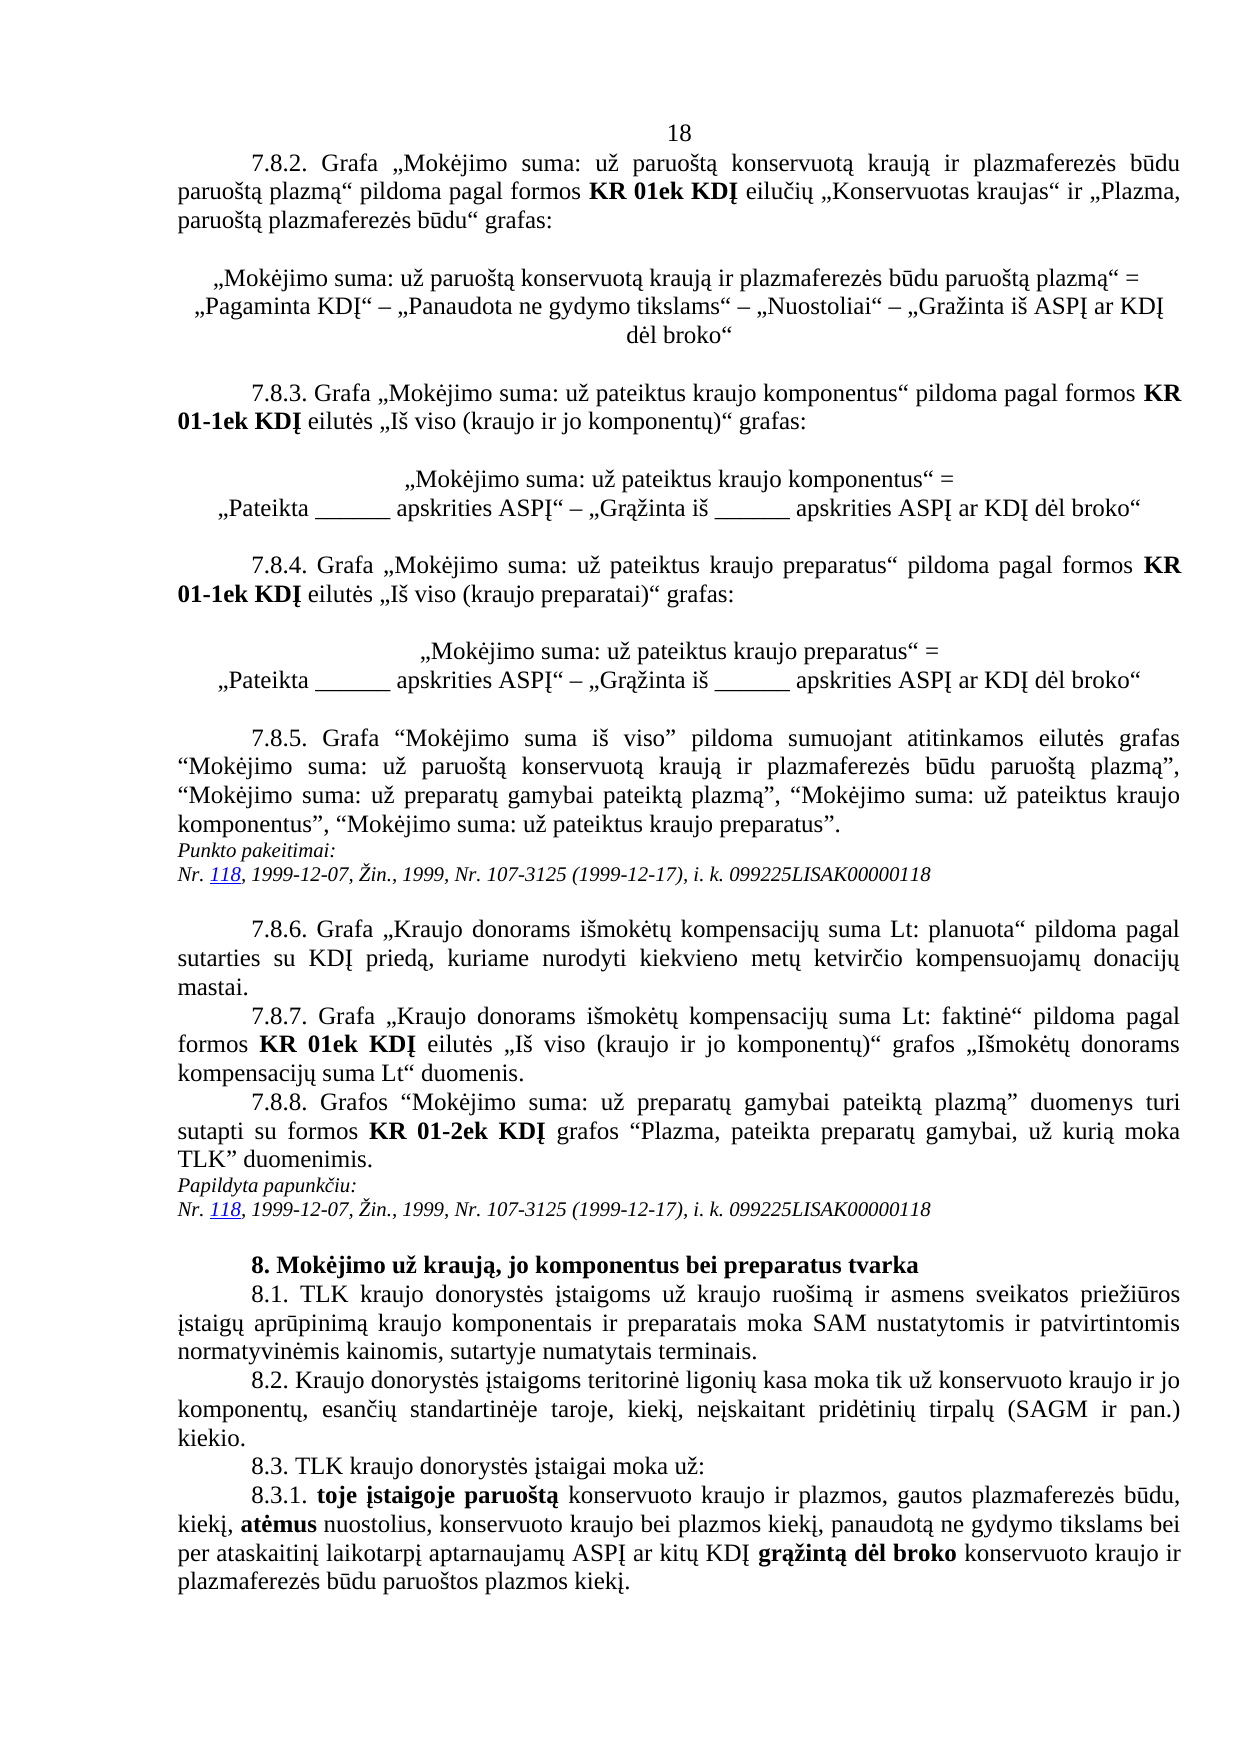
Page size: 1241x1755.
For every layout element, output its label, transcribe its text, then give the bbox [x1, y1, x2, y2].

text „Mokėjimo suma: už paruoštą konservuotą kraują ir plazmaferezės būdu paruoštą plazmą“ = [177, 263, 1181, 291]
text 8.3.1. toje įstaigoje paruoštą konservuoto kraujo ir plazmos, gautos plazmaferezės būdu, kiekį, atėmus nuostolius, konservuoto kraujo bei plazmos kiekį, panaudotą ne gydymo tikslams bei per ataskaitinį laikotarpį aptarnaujamų ASPĮ ar kitų KDĮ grąžintą dėl broko konservuoto kraujo ir plazmaferezės būdu paruoštos plazmos kiekį. [177, 1480, 1181, 1595]
text 8.2. Kraujo donorystės įstaigoms teritorinė ligonių kasa moka tik už konservuoto kraujo ir jo komponentų, esančių standartinėje taroje, kiekį, neįskaitant pridėtinių tirpalų (SAGM ir pan.) kiekio. [177, 1365, 1181, 1451]
text 7.8.4. Grafa „Mokėjimo suma: už pateiktus kraujo preparatus“ pildoma pagal formos KR 01-1ek KDĮ eilutės „Iš viso (kraujo preparatai)“ grafas: [177, 550, 1181, 608]
text „Mokėjimo suma: už pateiktus kraujo komponentus“ = [177, 464, 1181, 493]
text „Pagaminta KDĮ“ – „Panaudota ne gydymo tikslams“ – „Nuostoliai“ – „Gražinta iš ASPĮ ar KDĮ dėl broko“ [177, 291, 1181, 349]
text 7.8.5. Grafa “Mokėjimo suma iš viso” pildoma sumuojant atitinkamos eilutės grafas “Mokėjimo suma: už paruoštą konservuotą kraują ir plazmaferezės būdu paruoštą plazmą”, “Mokėjimo suma: už preparatų gamybai pateiktą plazmą”, “Mokėjimo suma: už pateiktus kraujo komponentus”, “Mokėjimo suma: už pateiktus kraujo preparatus”. [177, 723, 1181, 838]
text Nr. 118, 1999-12-07, Žin., 1999, Nr. 107-3125 (1999-12-17), i. k. 099225LISAK00000118 [177, 862, 1181, 886]
text 7.8.3. Grafa „Mokėjimo suma: už pateiktus kraujo komponentus“ pildoma pagal formos KR 01-1ek KDĮ eilutės „Iš viso (kraujo ir jo komponentų)“ grafas: [177, 378, 1181, 435]
text 7.8.7. Grafa „Kraujo donorams išmokėtų kompensacijų suma Lt: faktinė“ pildoma pagal formos KR 01ek KDĮ eilutės „Iš viso (kraujo ir jo komponentų)“ grafos „Išmokėtų donorams kompensacijų suma Lt“ duomenis. [177, 1001, 1181, 1087]
text Punkto pakeitimai: [177, 838, 1181, 862]
text 8. Mokėjimo už kraują, jo komponentus bei preparatus tvarka [177, 1250, 1181, 1279]
text „Pateikta ______ apskrities ASPĮ“ – „Grąžinta iš ______ apskrities ASPĮ ar KDĮ dėl broko“ [177, 665, 1181, 694]
text Nr. 118, 1999-12-07, Žin., 1999, Nr. 107-3125 (1999-12-17), i. k. 099225LISAK00000118 [177, 1197, 1181, 1221]
text 8.1. TLK kraujo donorystės įstaigoms už kraujo ruošimą ir asmens sveikatos priežiūros įstaigų aprūpinimą kraujo komponentais ir preparatais moka SAM nustatytomis ir patvirtintomis normatyvinėmis kainomis, sutartyje numatytais terminais. [177, 1279, 1181, 1365]
text Papildyta papunkčiu: [177, 1173, 1181, 1197]
text 7.8.2. Grafa „Mokėjimo suma: už paruoštą konservuotą kraują ir plazmaferezės būdu paruoštą plazmą“ pildoma pagal formos KR 01ek KDĮ eilučių „Konservuotas kraujas“ ir „Plazma, paruoštą plazmaferezės būdu“ grafas: [177, 148, 1181, 234]
text 7.8.6. Grafa „Kraujo donorams išmokėtų kompensacijų suma Lt: planuota“ pildoma pagal sutarties su KDĮ priedą, kuriame nurodyti kiekvieno metų ketvirčio kompensuojamų donacijų mastai. [177, 914, 1181, 1001]
text „Pateikta ______ apskrities ASPĮ“ – „Grąžinta iš ______ apskrities ASPĮ ar KDĮ dėl broko“ [177, 493, 1181, 521]
text 8.3. TLK kraujo donorystės įstaigai moka už: [177, 1451, 1181, 1480]
text „Mokėjimo suma: už pateiktus kraujo preparatus“ = [177, 636, 1181, 665]
text 7.8.8. Grafos “Mokėjimo suma: už preparatų gamybai pateiktą plazmą” duomenys turi sutapti su formos KR 01-2ek KDĮ grafos “Plazma, pateikta preparatų gamybai, už kurią moka TLK” duomenimis. [177, 1087, 1181, 1173]
